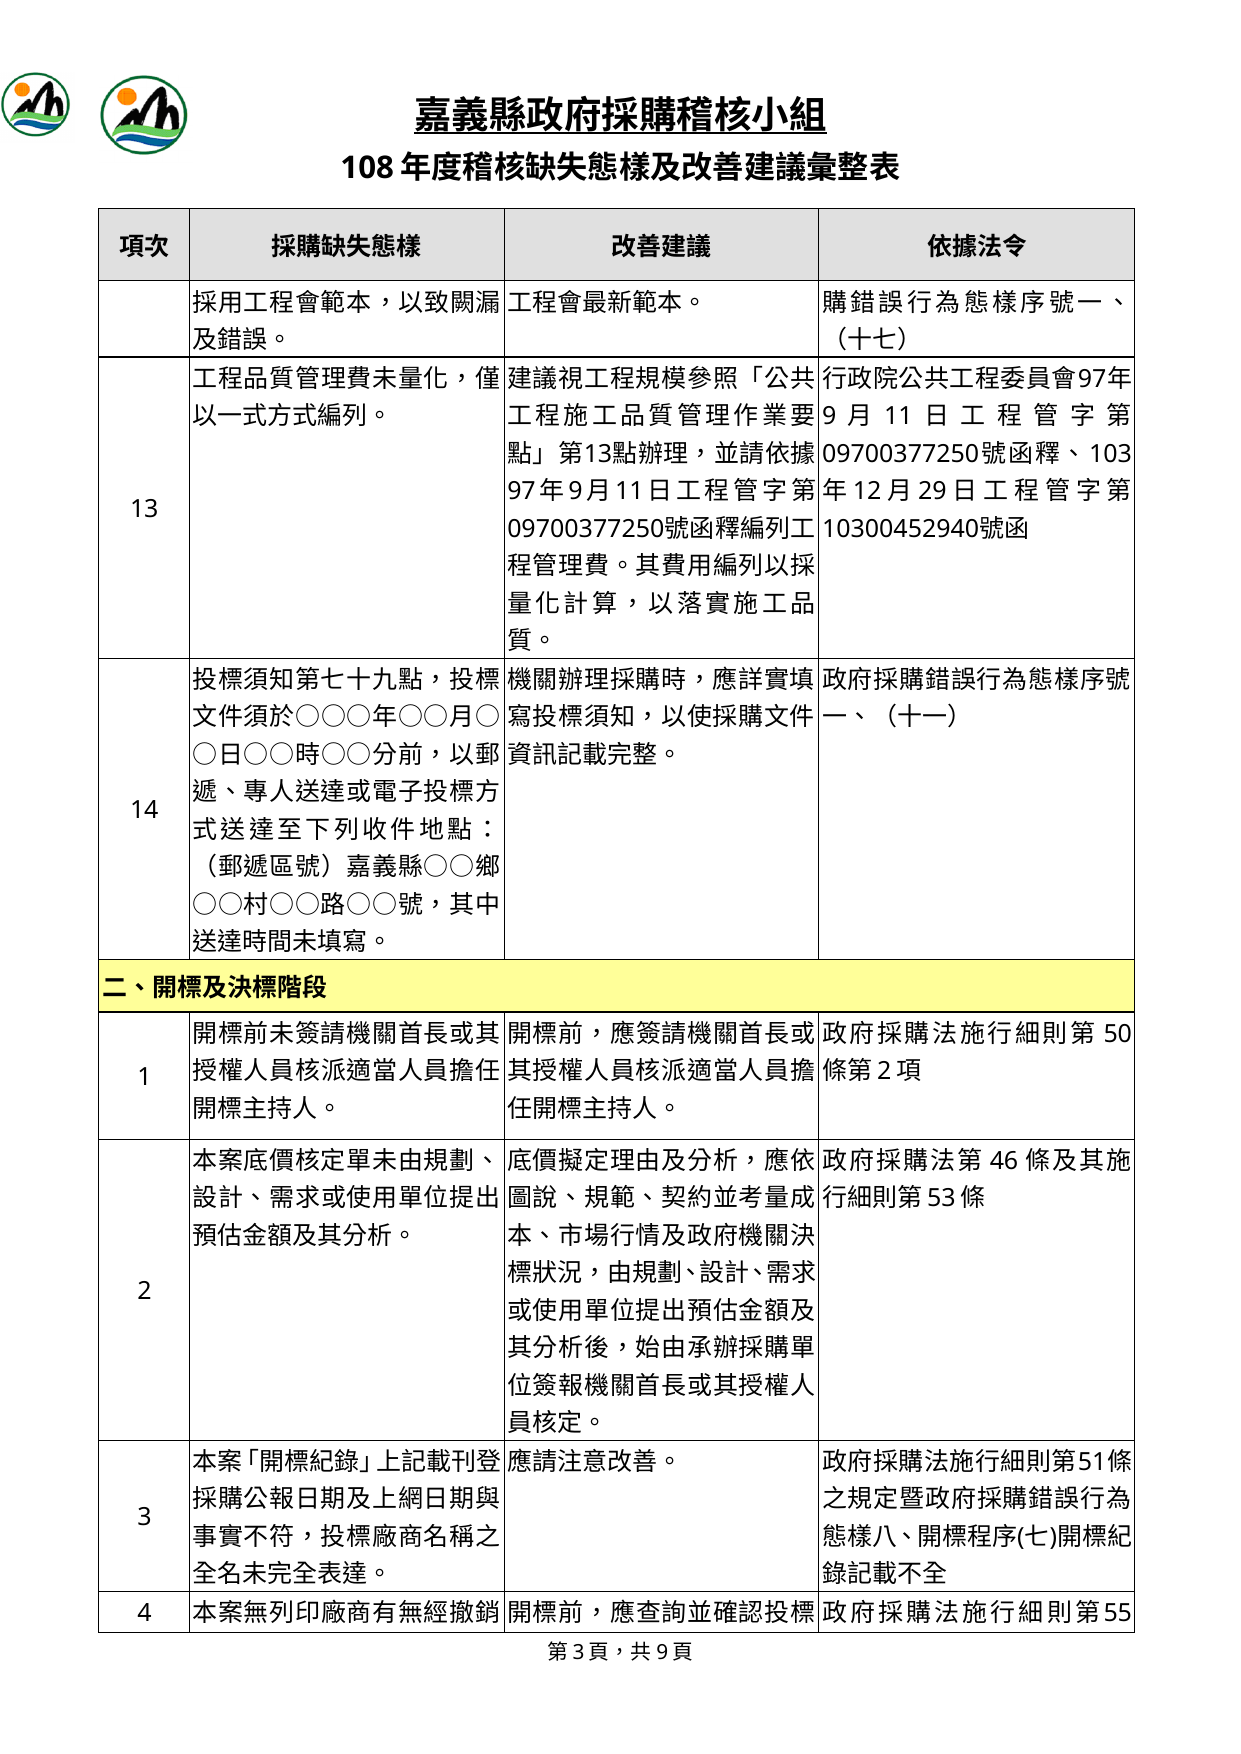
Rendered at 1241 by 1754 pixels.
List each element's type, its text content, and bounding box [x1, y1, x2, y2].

table_header 項次 [99, 209, 189, 280]
table_cell 開標前未簽請機關首長或其授權人員核派適當人員擔任開標主持人。 [190, 1013, 504, 1139]
table_cell 投標須知第七十九點，投標文件須於○○○年○○月○○日○○時○○分前，以郵遞、專人送達或電子投標方式送達至下列收件地點：（郵遞區號）嘉義縣○○鄉○○村○○路○○號，其中送達時間未填寫。 [190, 659, 504, 958]
table_header 改善建議 [505, 209, 818, 280]
table_header 採購缺失態樣 [190, 209, 504, 280]
table_cell 政府採購法施行細則第51條之規定暨政府採購錯誤行為態樣八、開標程序(七)開標紀錄記載不全 [819, 1441, 1134, 1591]
table_cell 本案「開標紀錄」上記載刊登採購公報日期及上網日期與事實不符，投標廠商名稱之全名未完全表達。 [190, 1441, 504, 1591]
table_cell 政府採購錯誤行為態樣序號一、（十一） [819, 659, 1134, 958]
table_cell 13 [99, 358, 189, 657]
table_cell 購錯誤行為態樣序號一、（十七） [819, 281, 1134, 356]
table_cell 本案底價核定單未由規劃、設計、需求或使用單位提出預估金額及其分析。 [190, 1140, 504, 1440]
table_cell 開標前，應查詢並確認投標 [505, 1592, 818, 1632]
table_cell 採用工程會範本，以致闕漏及錯誤。 [190, 281, 504, 356]
table_cell 行政院公共工程委員會97年9月11日工程管字第09700377250號函釋、103年12月29日工程管字第10300452940號函 [819, 358, 1134, 657]
table_cell 2 [99, 1140, 189, 1440]
table_cell 政府採購法施行細則第50條第2項 [819, 1013, 1134, 1139]
table_cell 4 [99, 1592, 189, 1632]
table_cell [99, 281, 189, 356]
table_header 依據法令 [819, 209, 1134, 280]
table_cell 二、開標及決標階段 [99, 960, 1134, 1011]
picture [0, 72, 75, 143]
table_cell 應請注意改善。 [505, 1441, 818, 1591]
table_cell 機關辦理採購時，應詳實填寫投標須知，以使採購文件資訊記載完整。 [505, 659, 818, 958]
table_cell 建議視工程規模參照「公共工程施工品質管理作業要點」第13點辦理，並請依據97年9月11日工程管字第09700377250號函釋編列工程管理費。其費用編列以採量化計算，以落實施工品質。 [505, 358, 818, 657]
picture [99, 75, 193, 163]
table_cell 工程品質管理費未量化，僅以一式方式編列。 [190, 358, 504, 657]
table_cell 底價擬定理由及分析，應依圖說、規範、契約並考量成本、市場行情及政府機關決標狀況，由規劃、設計、需求或使用單位提出預估金額及其分析後，始由承辦採購單位簽報機關首長或其授權人員核定。 [505, 1140, 818, 1440]
table_cell 開標前，應簽請機關首長或其授權人員核派適當人員擔任開標主持人。 [505, 1013, 818, 1139]
table_cell 本案無列印廠商有無經撤銷 [190, 1592, 504, 1632]
table_cell 1 [99, 1013, 189, 1139]
table_cell 工程會最新範本。 [505, 281, 818, 356]
table_cell 政府採購法第46條及其施行細則第53條 [819, 1140, 1134, 1440]
table_cell 14 [99, 659, 189, 958]
table_cell 3 [99, 1441, 189, 1591]
table_cell 政府採購法施行細則第55 [819, 1592, 1134, 1632]
